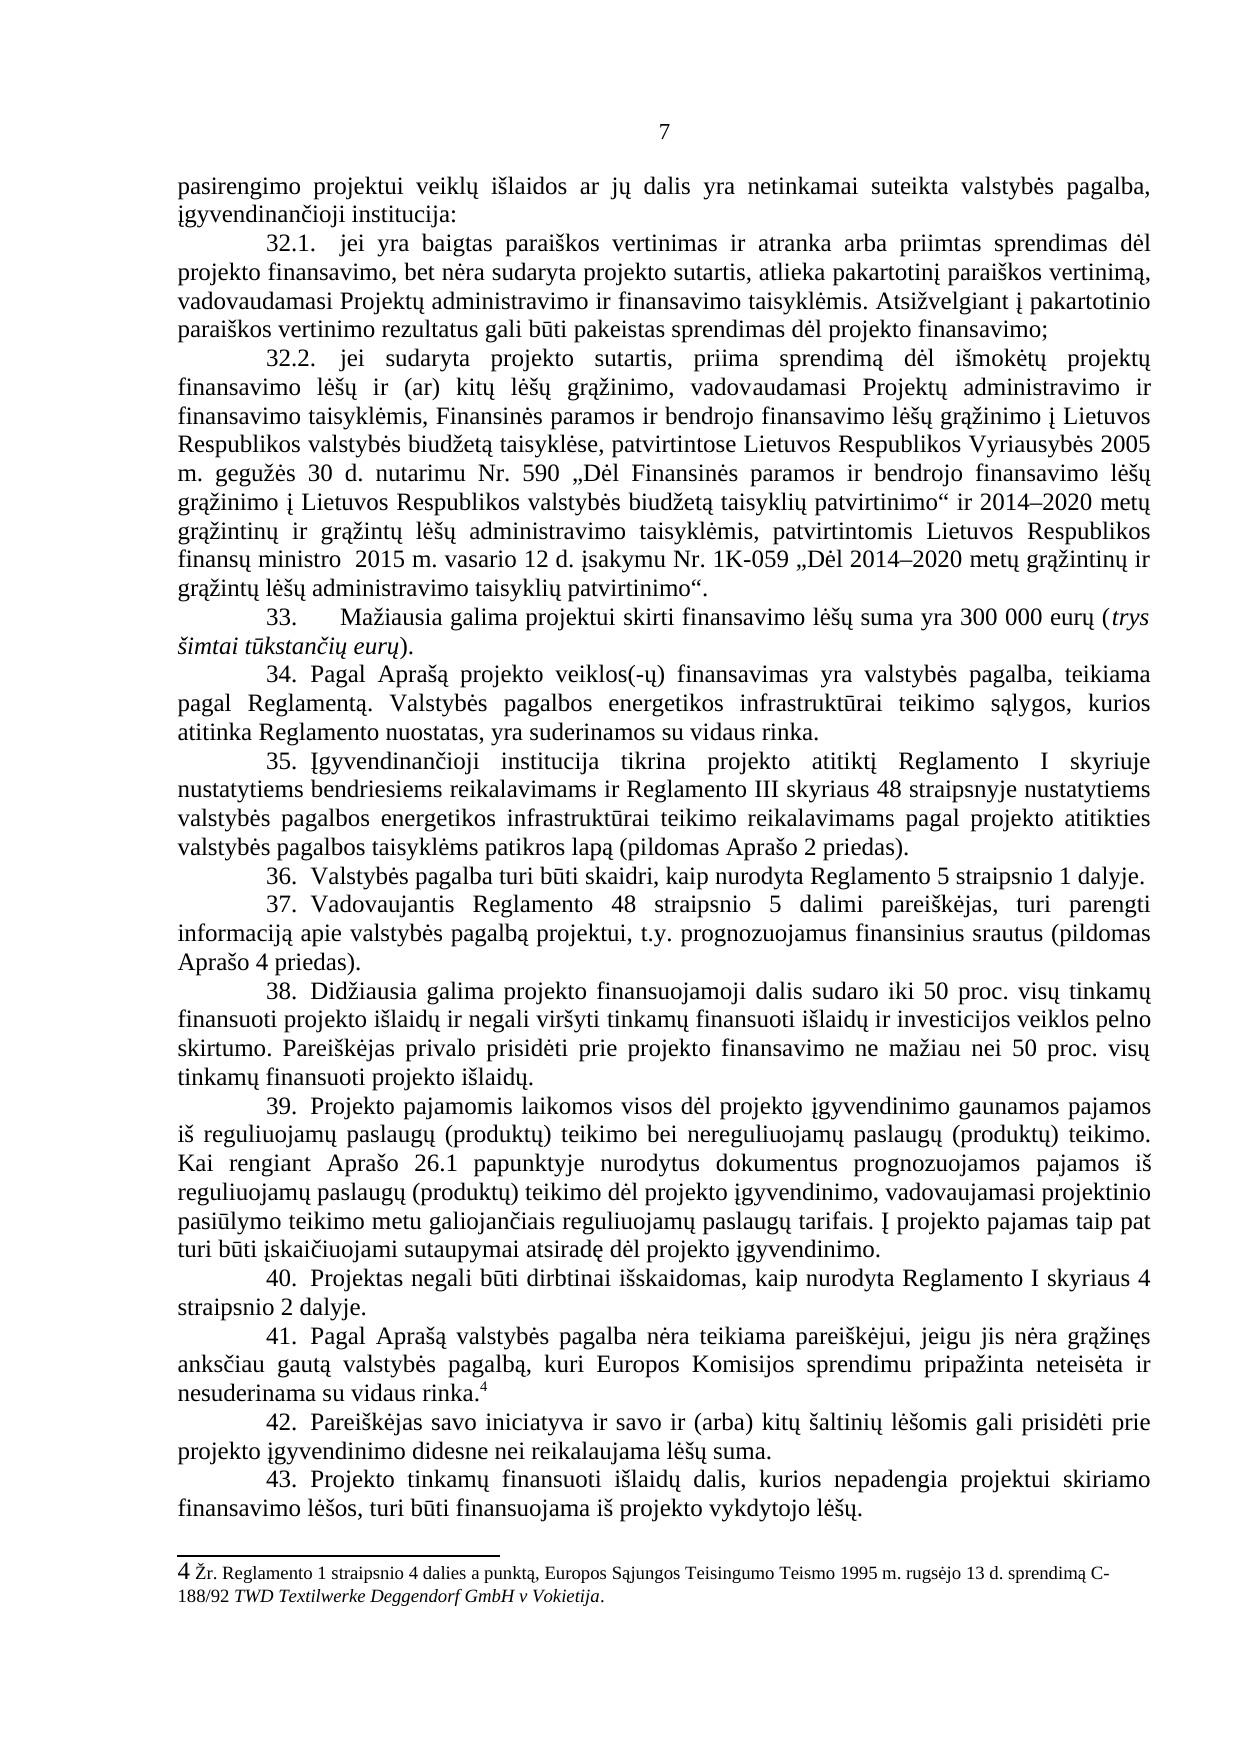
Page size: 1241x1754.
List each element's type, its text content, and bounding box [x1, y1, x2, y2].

text pasirengimo projektui veiklų išlaidos ar jų dalis yra netinkamai suteikta valstybės pagalba, įgyvendinančioji institucija: [177, 171, 1152, 228]
text 32.2. jei sudaryta projekto sutartis, priima sprendimą dėl išmokėtų projektų finansavimo lėšų ir (ar) kitų lėšų grąžinimo, vadovaudamasi Projektų administravimo ir finansavimo taisyklėmis, Finansinės paramos ir bendrojo finansavimo lėšų grąžinimo į Lietuvos Respublikos valstybės biudžetą taisyklėse, patvirtintose Lietuvos Respublikos Vyriausybės 2005 m. gegužės 30 d. nutarimu Nr. 590 „Dėl Finansinės paramos ir bendrojo finansavimo lėšų grąžinimo į Lietuvos Respublikos valstybės biudžetą taisyklių patvirtinimo“ ir 2014–2020 metų grąžintinų ir grąžintų lėšų administravimo taisyklėmis, patvirtintomis Lietuvos Respublikos finansų ministro 2015 m. vasario 12 d. įsakymu Nr. 1K-059 „Dėl 2014–2020 metų grąžintinų ir grąžintų lėšų administravimo taisyklių patvirtinimo“. [177, 343, 1152, 602]
text 42. Pareiškėjas savo iniciatyva ir savo ir (arba) kitų šaltinių lėšomis gali prisidėti prie projekto įgyvendinimo didesne nei reikalaujama lėšų suma. [177, 1407, 1152, 1464]
text 40. Projektas negali būti dirbtinai išskaidomas, kaip nurodyta Reglamento I skyriaus 4 straipsnio 2 dalyje. [177, 1263, 1152, 1321]
text 43. Projekto tinkamų finansuoti išlaidų dalis, kurios nepadengia projektui skiriamo finansavimo lėšos, turi būti finansuojama iš projekto vykdytojo lėšų. [177, 1464, 1152, 1522]
text 34. Pagal Aprašą projekto veiklos(-ų) finansavimas yra valstybės pagalba, teikiama pagal Reglamentą. Valstybės pagalbos energetikos infrastruktūrai teikimo sąlygos, kurios atitinka Reglamento nuostatas, yra suderinamos su vidaus rinka. [177, 659, 1152, 746]
text 35. Įgyvendinančioji institucija tikrina projekto atitiktį Reglamento I skyriuje nustatytiems bendriesiems reikalavimams ir Reglamento III skyriaus 48 straipsnyje nustatytiems valstybės pagalbos energetikos infrastruktūrai teikimo reikalavimams pagal projekto atitikties valstybės pagalbos taisyklėms patikros lapą (pildomas Aprašo 2 priedas). [177, 746, 1152, 861]
text 32.1. jei yra baigtas paraiškos vertinimas ir atranka arba priimtas sprendimas dėl projekto finansavimo, bet nėra sudaryta projekto sutartis, atlieka pakartotinį paraiškos vertinimą, vadovaudamasi Projektų administravimo ir finansavimo taisyklėmis. Atsižvelgiant į pakartotinio paraiškos vertinimo rezultatus gali būti pakeistas sprendimas dėl projekto finansavimo; [177, 228, 1152, 343]
text 38. Didžiausia galima projekto finansuojamoji dalis sudaro iki 50 proc. visų tinkamų finansuoti projekto išlaidų ir negali viršyti tinkamų finansuoti išlaidų ir investicijos veiklos pelno skirtumo. Pareiškėjas privalo prisidėti prie projekto finansavimo ne mažiau nei 50 proc. visų tinkamų finansuoti projekto išlaidų. [177, 976, 1152, 1091]
text 41. Pagal Aprašą valstybės pagalba nėra teikiama pareiškėjui, jeigu jis nėra grąžinęs anksčiau gautą valstybės pagalbą, kuri Europos Komisijos sprendimu pripažinta neteisėta ir nesuderinama su vidaus rinka. [177, 1321, 1152, 1407]
text 37. Vadovaujantis Reglamento 48 straipsnio 5 dalimi pareiškėjas, turi parengti informaciją apie valstybės pagalbą projektui, t.y. prognozuojamus finansinius srautus (pildomas Aprašo 4 priedas). [177, 889, 1152, 976]
text 36. Valstybės pagalba turi būti skaidri, kaip nurodyta Reglamento 5 straipsnio 1 dalyje. [177, 861, 1152, 889]
text Žr. Reglamento 1 straipsnio 4 dalies a punktą, Europos Sąjungos Teisingumo Teismo 1995 m. rugsėjo 13 d. sprendimą C-188/92 TWD Textilwerke Deggendorf GmbH v Vokietija. [177, 1556, 1152, 1606]
text 33. Mažiausia galima projektui skirti finansavimo lėšų suma yra 300 000 eurų (trys šimtai tūkstančių eurų). [177, 602, 1152, 659]
text 39. Projekto pajamomis laikomos visos dėl projekto įgyvendinimo gaunamos pajamos iš reguliuojamų paslaugų (produktų) teikimo bei nereguliuojamų paslaugų (produktų) teikimo. Kai rengiant Aprašo 26.1 papunktyje nurodytus dokumentus prognozuojamos pajamos iš reguliuojamų paslaugų (produktų) teikimo dėl projekto įgyvendinimo, vadovaujamasi projektinio pasiūlymo teikimo metu galiojančiais reguliuojamų paslaugų tarifais. Į projekto pajamas taip pat turi būti įskaičiuojami sutaupymai atsiradę dėl projekto įgyvendinimo. [177, 1091, 1152, 1263]
